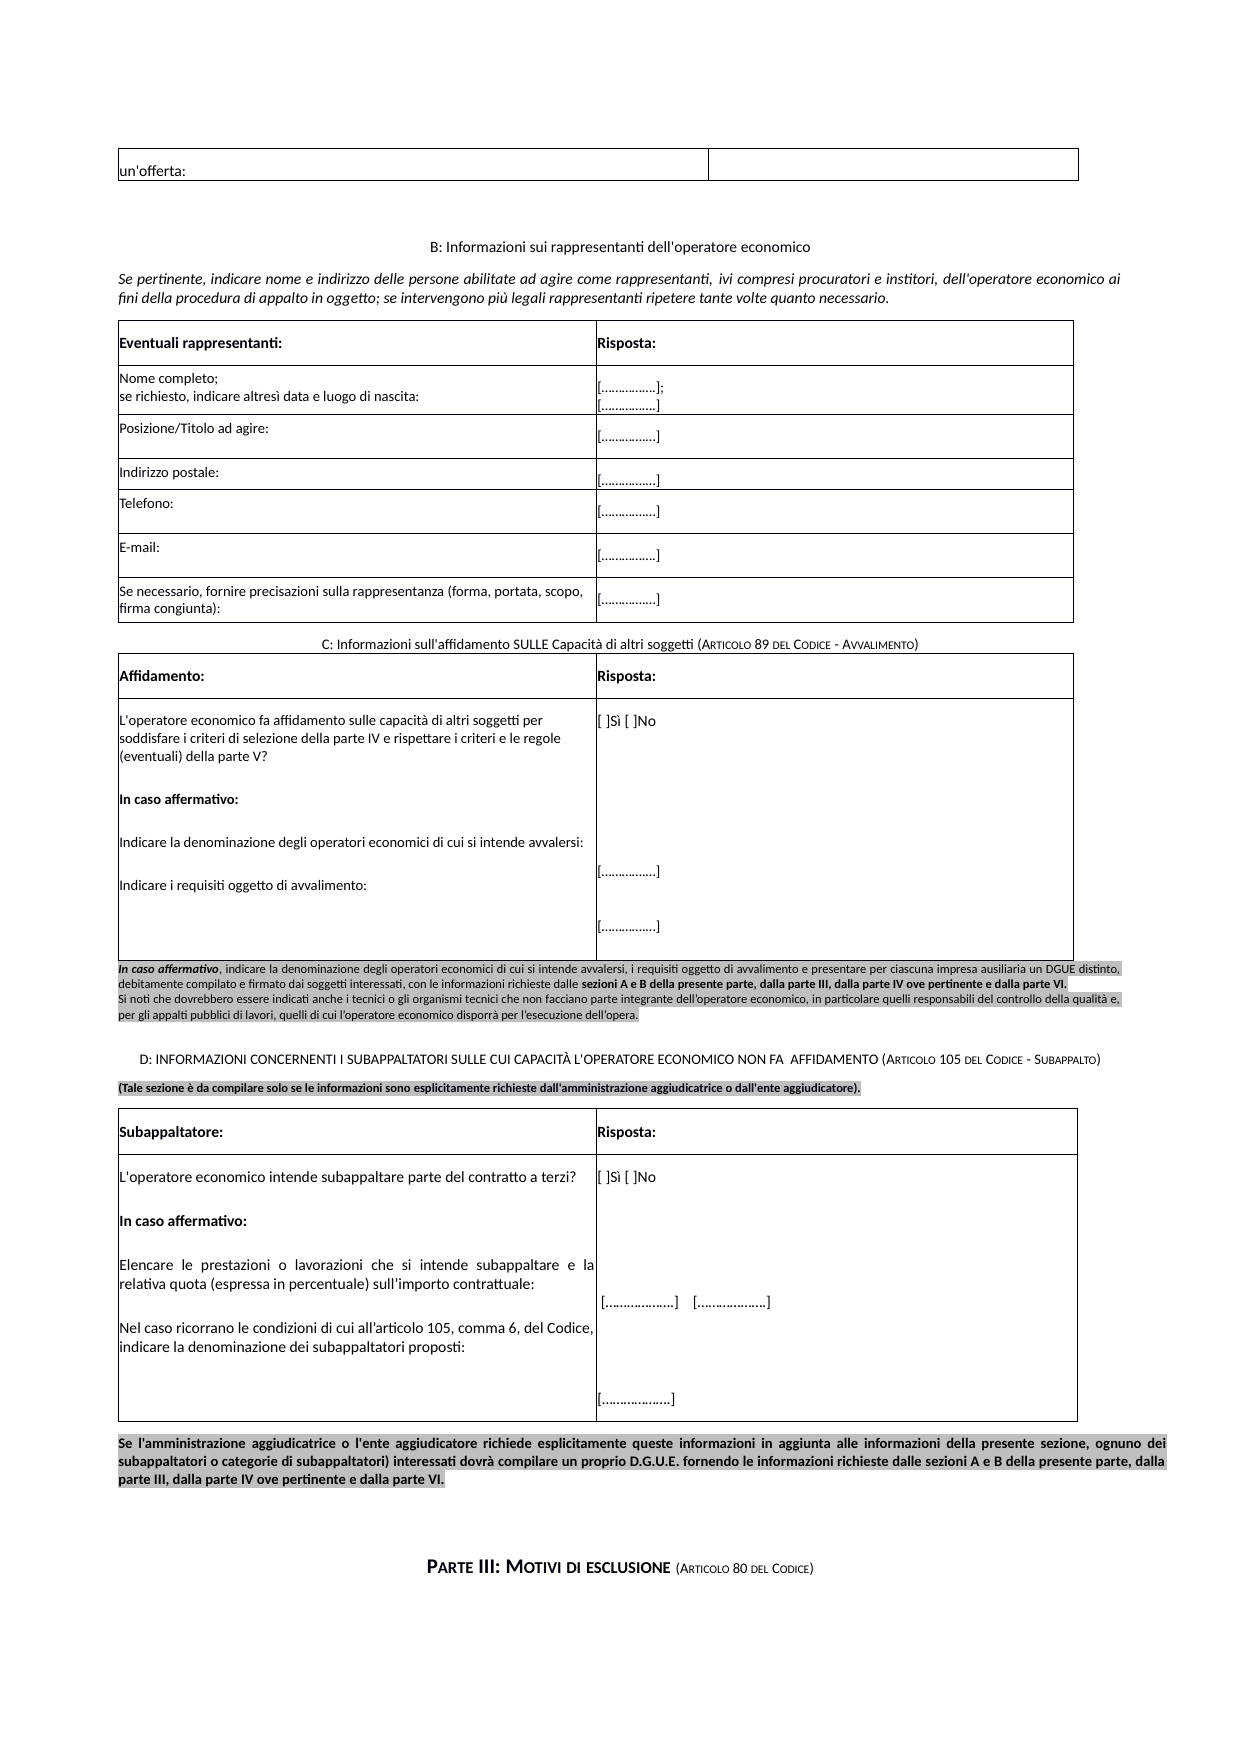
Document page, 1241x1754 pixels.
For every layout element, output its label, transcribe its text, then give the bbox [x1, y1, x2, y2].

table_cell Se necessario, fornire precisazioni sulla rappresentanza (forma, portata, scopo, firma congiunta): [119, 578, 596, 622]
text (Tale sezione è da compilare solo se le informazioni sono esplicitamente richieste dall'amministrazione aggiudicatrice o dall'ente aggiudicatore). [118, 1081, 1132, 1096]
text Se pertinente, indicare nome e indirizzo delle persone abilitate ad agire come rappresentanti, ivi compresi procuratori e institori, dell'operatore economico ai fini della procedura di appalto in oggetto; se intervengono più legali rappresentanti ripetere tante volte quanto necessario. [118, 269, 1122, 307]
table_header Risposta: [597, 654, 1073, 698]
table_cell [………….…] [597, 578, 1073, 622]
table_header Eventuali rappresentanti: [119, 321, 596, 364]
table_cell […………….]; […………….] [597, 366, 1073, 414]
table_header Risposta: [597, 321, 1073, 364]
table_cell Indirizzo postale: [119, 459, 596, 489]
text Si noti che dovrebbero essere indicati anche i tecnici o gli organismi tecnici che non facciano parte integrante dell’operatore economico, in particolare quelli responsabili del controllo della qualità e, per gli appalti pubblici di lavori, quelli di cui l’operatore economico disporrà per l’esecuzione dell’opera. [118, 992, 1122, 1022]
table_header Affidamento: [119, 654, 596, 698]
table_cell L'operatore economico intende subappaltare parte del contratto a terzi? In caso affermativo: Elencare le prestazioni o lavorazioni che si intende subappaltare e la relativa quota (espressa in percentuale) sull’importo contrattuale: Nel caso ricorrano le condizioni di cui all’articolo 105, comma 6, del Codice, indicare la denominazione dei subappaltatori proposti: [119, 1155, 596, 1421]
table_cell L'operatore economico fa affidamento sulle capacità di altri soggetti per soddisfare i criteri di selezione della parte IV e rispettare i criteri e le regole (eventuali) della parte V? In caso affermativo: Indicare la denominazione degli operatori economici di cui si intende avvalersi: Indicare i requisiti oggetto di avvalimento: [119, 699, 596, 960]
table_cell [ ]Sì [ ]No [……………….] [……………….] [……………….] [597, 1155, 1077, 1421]
table_cell [709, 149, 1078, 180]
table_cell [………….…] [597, 459, 1073, 489]
table_cell [ ]Sì [ ]No [………….…] [………….…] [597, 699, 1073, 960]
text D: Informazioni concernenti i subappaltatori sulle cui capacità l'operatore economico non fa affidamento (Articolo 105 del Codice - Subappalto) [118, 1050, 1122, 1068]
text Parte III: Motivi di esclusione (Articolo 80 del Codice) [118, 1553, 1122, 1579]
table_header Risposta: [597, 1109, 1077, 1153]
text B: Informazioni sui rappresentanti dell'operatore economico [118, 237, 1122, 256]
table_cell E-mail: [119, 534, 596, 577]
table_cell Telefono: [119, 490, 596, 533]
table_header Subappaltatore: [119, 1109, 596, 1153]
text C: Informazioni sull'affidamento SULLE Capacità di altri soggetti (Articolo 89 del Codice - Avvalimento) [118, 635, 1122, 653]
text In caso affermativo, indicare la denominazione degli operatori economici di cui si intende avvalersi, i requisiti oggetto di avvalimento e presentare per ciascuna impresa ausiliaria un DGUE distinto, debitamente compilato e firmato dai soggetti interessati, con le informazioni richieste dalle sezioni A e B della presente parte, dalla parte III, dalla parte IV ove pertinente e dalla parte VI. [118, 961, 1122, 992]
table_cell […………….] [597, 534, 1073, 577]
table_cell Posizione/Titolo ad agire: [119, 415, 596, 458]
table_cell Nome completo; se richiesto, indicare altresì data e luogo di nascita: [119, 366, 596, 414]
table_cell [………….…] [597, 415, 1073, 458]
table_cell un'offerta: [119, 149, 708, 180]
table_cell [………….…] [597, 490, 1073, 533]
text Se l'amministrazione aggiudicatrice o l'ente aggiudicatore richiede esplicitamente queste informazioni in aggiunta alle informazioni della presente sezione, ognuno dei subappaltatori o categorie di subappaltatori) interessati dovrà compilare un proprio D.G.U.E. fornendo le informazioni richieste dalle sezioni A e B della presente parte, dalla parte III, dalla parte IV ove pertinente e dalla parte VI. [118, 1434, 1167, 1488]
